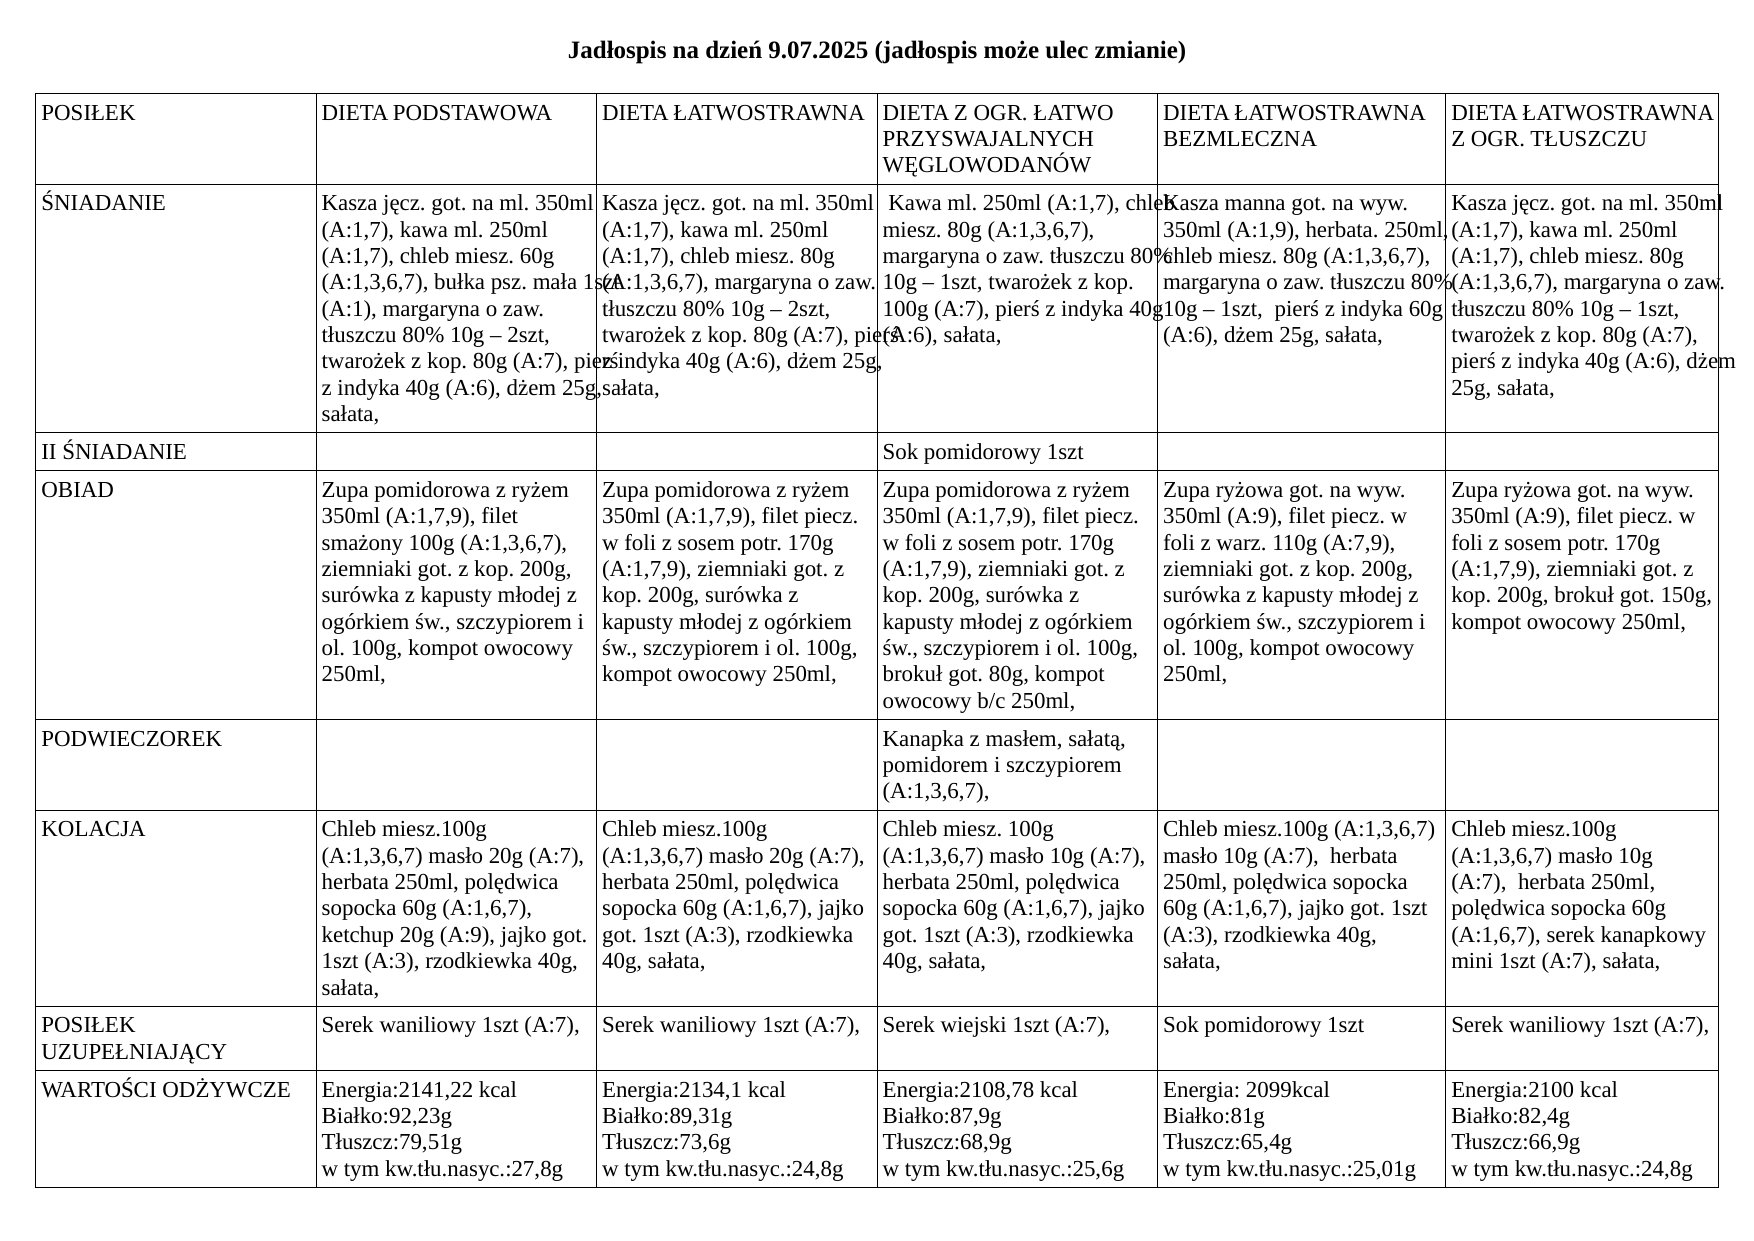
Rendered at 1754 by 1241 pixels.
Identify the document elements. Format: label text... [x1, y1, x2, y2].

table_cell [1446, 720, 1718, 809]
table_cell WARTOŚCI ODŻYWCZE [36, 1071, 316, 1187]
table_cell Chleb miesz.100g (A:1,3,6,7) masło 10g (A:7), herbata 250ml, polędwica sopocka 60g (A:1,6,7), jajko got. 1szt (A:3), rzodkiewka 40g, sałata, [1158, 811, 1445, 1006]
table_cell KOLACJA [36, 811, 316, 1006]
table_cell Serek waniliowy 1szt (A:7), [597, 1007, 877, 1070]
table_cell [1158, 720, 1445, 809]
table_cell Zupa pomidorowa z ryżem 350ml (A:1,7,9), filet piecz. w foli z sosem potr. 170g (A:1,7,9), ziemniaki got. z kop. 200g, surówka z kapusty młodej z ogórkiem św., szczypiorem i ol. 100g, kompot owocowy 250ml, [597, 471, 877, 719]
table_cell Serek waniliowy 1szt (A:7), [1446, 1007, 1718, 1070]
table_cell Energia: 2099kcal Białko:81g Tłuszcz:65,4g w tym kw.tłu.nasyc.:25,01g [1158, 1071, 1445, 1187]
table_cell [317, 433, 596, 470]
text Jadłospis na dzień 9.07.2025 (jadłospis może ulec zmianie) [35, 35, 1718, 64]
table_cell Energia:2108,78 kcal Białko:87,9g Tłuszcz:68,9g w tym kw.tłu.nasyc.:25,6g [878, 1071, 1157, 1187]
table_cell Kanapka z masłem, sałatą, pomidorem i szczypiorem (A:1,3,6,7), [878, 720, 1157, 809]
table_cell Zupa pomidorowa z ryżem 350ml (A:1,7,9), filet piecz. w foli z sosem potr. 170g (A:1,7,9), ziemniaki got. z kop. 200g, surówka z kapusty młodej z ogórkiem św., szczypiorem i ol. 100g, brokuł got. 80g, kompot owocowy b/c 250ml, [878, 471, 1157, 719]
table_cell Zupa pomidorowa z ryżem 350ml (A:1,7,9), filet smażony 100g (A:1,3,6,7), ziemniaki got. z kop. 200g, surówka z kapusty młodej z ogórkiem św., szczypiorem i ol. 100g, kompot owocowy 250ml, [317, 471, 596, 719]
table_cell [1158, 433, 1445, 470]
table_cell [317, 720, 596, 809]
table_cell Zupa ryżowa got. na wyw. 350ml (A:9), filet piecz. w foli z sosem potr. 170g (A:1,7,9), ziemniaki got. z kop. 200g, brokuł got. 150g, kompot owocowy 250ml, [1446, 471, 1718, 719]
table_cell Energia:2100 kcal Białko:82,4g Tłuszcz:66,9g w tym kw.tłu.nasyc.:24,8g [1446, 1071, 1718, 1187]
table_cell ŚNIADANIE [36, 185, 316, 432]
table_cell PODWIECZOREK [36, 720, 316, 809]
table_cell Kasza manna got. na wyw. 350ml (A:1,9), herbata. 250ml, chleb miesz. 80g (A:1,3,6,7), margaryna o zaw. tłuszczu 80% 10g – 1szt, pierś z indyka 60g (A:6), dżem 25g, sałata, [1158, 185, 1445, 432]
table_cell Kawa ml. 250ml (A:1,7), chleb miesz. 80g (A:1,3,6,7), margaryna o zaw. tłuszczu 80% 10g – 1szt, twarożek z kop. 100g (A:7), pierś z indyka 40g (A:6), sałata, [878, 185, 1157, 432]
table_cell Zupa ryżowa got. na wyw. 350ml (A:9), filet piecz. w foli z warz. 110g (A:7,9), ziemniaki got. z kop. 200g, surówka z kapusty młodej z ogórkiem św., szczypiorem i ol. 100g, kompot owocowy 250ml, [1158, 471, 1445, 719]
table_cell Kasza jęcz. got. na ml. 350ml (A:1,7), kawa ml. 250ml (A:1,7), chleb miesz. 80g (A:1,3,6,7), margaryna o zaw. tłuszczu 80% 10g – 2szt, twarożek z kop. 80g (A:7), pierś z indyka 40g (A:6), dżem 25g, sałata, [597, 185, 877, 432]
table_cell Energia:2141,22 kcal Białko:92,23g Tłuszcz:79,51g w tym kw.tłu.nasyc.:27,8g [317, 1071, 596, 1187]
table_header DIETA ŁATWOSTRAWNA [597, 94, 877, 183]
table_cell Chleb miesz. 100g (A:1,3,6,7) masło 10g (A:7), herbata 250ml, polędwica sopocka 60g (A:1,6,7), jajko got. 1szt (A:3), rzodkiewka 40g, sałata, [878, 811, 1157, 1006]
table_cell Energia:2134,1 kcal Białko:89,31g Tłuszcz:73,6g w tym kw.tłu.nasyc.:24,8g [597, 1071, 877, 1187]
table_cell OBIAD [36, 471, 316, 719]
table_cell [597, 433, 877, 470]
table_header DIETA ŁATWOSTRAWNA Z OGR. TŁUSZCZU [1446, 94, 1718, 183]
table_header POSIŁEK [36, 94, 316, 183]
table_cell Sok pomidorowy 1szt [1158, 1007, 1445, 1070]
table_cell [1446, 433, 1718, 470]
table_header DIETA ŁATWOSTRAWNA BEZMLECZNA [1158, 94, 1445, 183]
table_cell Serek waniliowy 1szt (A:7), [317, 1007, 596, 1070]
table_cell POSIŁEK UZUPEŁNIAJĄCY [36, 1007, 316, 1070]
table_cell Kasza jęcz. got. na ml. 350ml (A:1,7), kawa ml. 250ml (A:1,7), chleb miesz. 60g (A:1,3,6,7), bułka psz. mała 1szt (A:1), margaryna o zaw. tłuszczu 80% 10g – 2szt, twarożek z kop. 80g (A:7), pierś z indyka 40g (A:6), dżem 25g, sałata, [317, 185, 596, 432]
table_cell [597, 720, 877, 809]
table_cell Kasza jęcz. got. na ml. 350ml (A:1,7), kawa ml. 250ml (A:1,7), chleb miesz. 80g (A:1,3,6,7), margaryna o zaw. tłuszczu 80% 10g – 1szt, twarożek z kop. 80g (A:7), pierś z indyka 40g (A:6), dżem 25g, sałata, [1446, 185, 1718, 432]
table_cell Chleb miesz.100g (A:1,3,6,7) masło 10g (A:7), herbata 250ml, polędwica sopocka 60g (A:1,6,7), serek kanapkowy mini 1szt (A:7), sałata, [1446, 811, 1718, 1006]
table_cell Chleb miesz.100g (A:1,3,6,7) masło 20g (A:7), herbata 250ml, polędwica sopocka 60g (A:1,6,7), jajko got. 1szt (A:3), rzodkiewka 40g, sałata, [597, 811, 877, 1006]
table_cell Chleb miesz.100g (A:1,3,6,7) masło 20g (A:7), herbata 250ml, polędwica sopocka 60g (A:1,6,7), ketchup 20g (A:9), jajko got. 1szt (A:3), rzodkiewka 40g, sałata, [317, 811, 596, 1006]
table_header DIETA PODSTAWOWA [317, 94, 596, 183]
table_cell II ŚNIADANIE [36, 433, 316, 470]
table_header DIETA Z OGR. ŁATWO PRZYSWAJALNYCH WĘGLOWODANÓW [878, 94, 1157, 183]
table_cell Serek wiejski 1szt (A:7), [878, 1007, 1157, 1070]
table_cell Sok pomidorowy 1szt [878, 433, 1157, 470]
